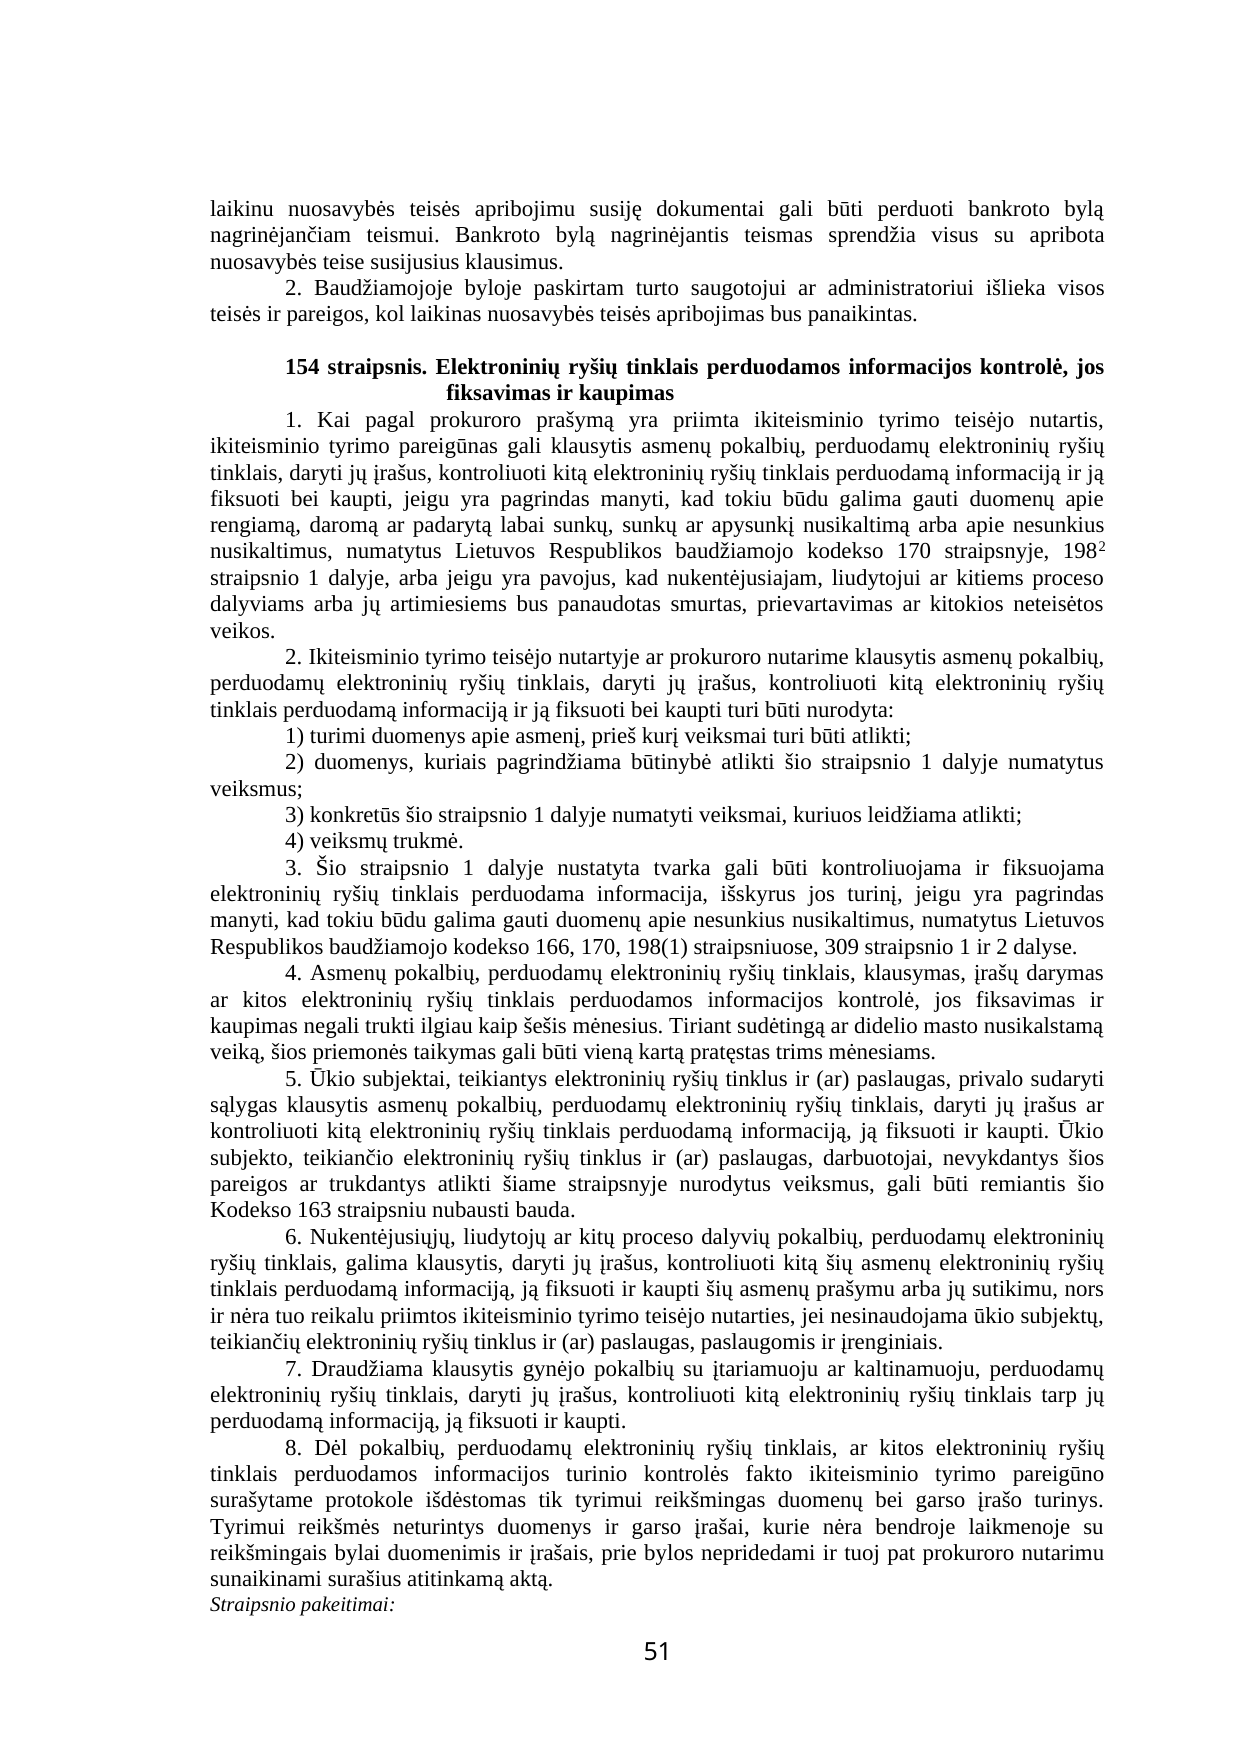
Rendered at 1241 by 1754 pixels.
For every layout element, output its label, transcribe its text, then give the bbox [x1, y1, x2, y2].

text 4) veiksmų trukmė. [210, 827, 1106, 854]
text 3) konkretūs šio straipsnio 1 dalyje numatyti veiksmai, kuriuos leidžiama atlikti; [210, 801, 1106, 827]
text 1) turimi duomenys apie asmenį, prieš kurį veiksmai turi būti atlikti; [210, 722, 1106, 748]
text 7. Draudžiama klausytis gynėjo pokalbių su įtariamuoju ar kaltinamuoju, perduodamų elektroninių ryšių tinklais, daryti jų įrašus, kontroliuoti kitą elektroninių ryšių tinklais tarp jų perduodamą informaciją, ją fiksuoti ir kaupti. [210, 1354, 1106, 1434]
text 6. Nukentėjusiųjų, liudytojų ar kitų proceso dalyvių pokalbių, perduodamų elektroninių ryšių tinklais, galima klausytis, daryti jų įrašus, kontroliuoti kitą šių asmenų elektroninių ryšių tinklais perduodamą informaciją, ją fiksuoti ir kaupti šių asmenų prašymu arba jų sutikimu, nors ir nėra tuo reikalu priimtos ikiteisminio tyrimo teisėjo nutarties, jei nesinaudojama ūkio subjektų, teikiančių elektroninių ryšių tinklus ir (ar) paslaugas, paslaugomis ir įrenginiais. [210, 1223, 1106, 1354]
text 3. Šio straipsnio 1 dalyje nustatyta tvarka gali būti kontroliuojama ir fiksuojama elektroninių ryšių tinklais perduodama informacija, išskyrus jos turinį, jeigu yra pagrindas manyti, kad tokiu būdu galima gauti duomenų apie nesunkius nusikaltimus, numatytus Lietuvos Respublikos baudžiamojo kodekso 166, 170, 198(1) straipsniuose, 309 straipsnio 1 ir 2 dalyse. [210, 854, 1106, 959]
text Straipsnio pakeitimai: [210, 1592, 1106, 1616]
text 1. Kai pagal prokuroro prašymą yra priimta ikiteisminio tyrimo teisėjo nutartis, ikiteisminio tyrimo pareigūnas gali klausytis asmenų pokalbių, perduodamų elektroninių ryšių tinklais, daryti jų įrašus, kontroliuoti kitą elektroninių ryšių tinklais perduodamą informaciją ir ją fiksuoti bei kaupti, jeigu yra pagrindas manyti, kad tokiu būdu galima gauti duomenų apie rengiamą, daromą ar padarytą labai sunkų, sunkų ar apysunkį nusikaltimą arba apie nesunkius nusikaltimus, numatytus Lietuvos Respublikos baudžiamojo kodekso 170 straipsnyje, 1982 straipsnio 1 dalyje, arba jeigu yra pavojus, kad nukentėjusiajam, liudytojui ar kitiems proceso dalyviams arba jų artimiesiems bus panaudotas smurtas, prievartavimas ar kitokios neteisėtos veikos. [210, 406, 1106, 643]
text 2. Ikiteisminio tyrimo teisėjo nutartyje ar prokuroro nutarime klausytis asmenų pokalbių, perduodamų elektroninių ryšių tinklais, daryti jų įrašus, kontroliuoti kitą elektroninių ryšių tinklais perduodamą informaciją ir ją fiksuoti bei kaupti turi būti nurodyta: [210, 643, 1106, 722]
text 5. Ūkio subjektai, teikiantys elektroninių ryšių tinklus ir (ar) paslaugas, privalo sudaryti sąlygas klausytis asmenų pokalbių, perduodamų elektroninių ryšių tinklais, daryti jų įrašus ar kontroliuoti kitą elektroninių ryšių tinklais perduodamą informaciją, ją fiksuoti ir kaupti. Ūkio subjekto, teikiančio elektroninių ryšių tinklus ir (ar) paslaugas, darbuotojai, nevykdantys šios pareigos ar trukdantys atlikti šiame straipsnyje nurodytus veiksmus, gali būti remiantis šio Kodekso 163 straipsniu nubausti bauda. [210, 1065, 1106, 1223]
text 154 straipsnis. Elektroninių ryšių tinklais perduodamos informacijos kontrolė, jos fiksavimas ir kaupimas [285, 353, 1106, 406]
text laikinu nuosavybės teisės apribojimu susiję dokumentai gali būti perduoti bankroto bylą nagrinėjančiam teismui. Bankroto bylą nagrinėjantis teismas sprendžia visus su apribota nuosavybės teise susijusius klausimus. [210, 195, 1106, 274]
text 8. Dėl pokalbių, perduodamų elektroninių ryšių tinklais, ar kitos elektroninių ryšių tinklais perduodamos informacijos turinio kontrolės fakto ikiteisminio tyrimo pareigūno surašytame protokole išdėstomas tik tyrimui reikšmingas duomenų bei garso įrašo turinys. Tyrimui reikšmės neturintys duomenys ir garso įrašai, kurie nėra bendroje laikmenoje su reikšmingais bylai duomenimis ir įrašais, prie bylos nepridedami ir tuoj pat prokuroro nutarimu sunaikinami surašius atitinkamą aktą. [210, 1434, 1106, 1592]
text 2) duomenys, kuriais pagrindžiama būtinybė atlikti šio straipsnio 1 dalyje numatytus veiksmus; [210, 748, 1106, 801]
text 2. Baudžiamojoje byloje paskirtam turto saugotojui ar administratoriui išlieka visos teisės ir pareigos, kol laikinas nuosavybės teisės apribojimas bus panaikintas. [210, 274, 1106, 327]
text 4. Asmenų pokalbių, perduodamų elektroninių ryšių tinklais, klausymas, įrašų darymas ar kitos elektroninių ryšių tinklais perduodamos informacijos kontrolė, jos fiksavimas ir kaupimas negali trukti ilgiau kaip šešis mėnesius. Tiriant sudėtingą ar didelio masto nusikalstamą veiką, šios priemonės taikymas gali būti vieną kartą pratęstas trims mėnesiams. [210, 959, 1106, 1065]
